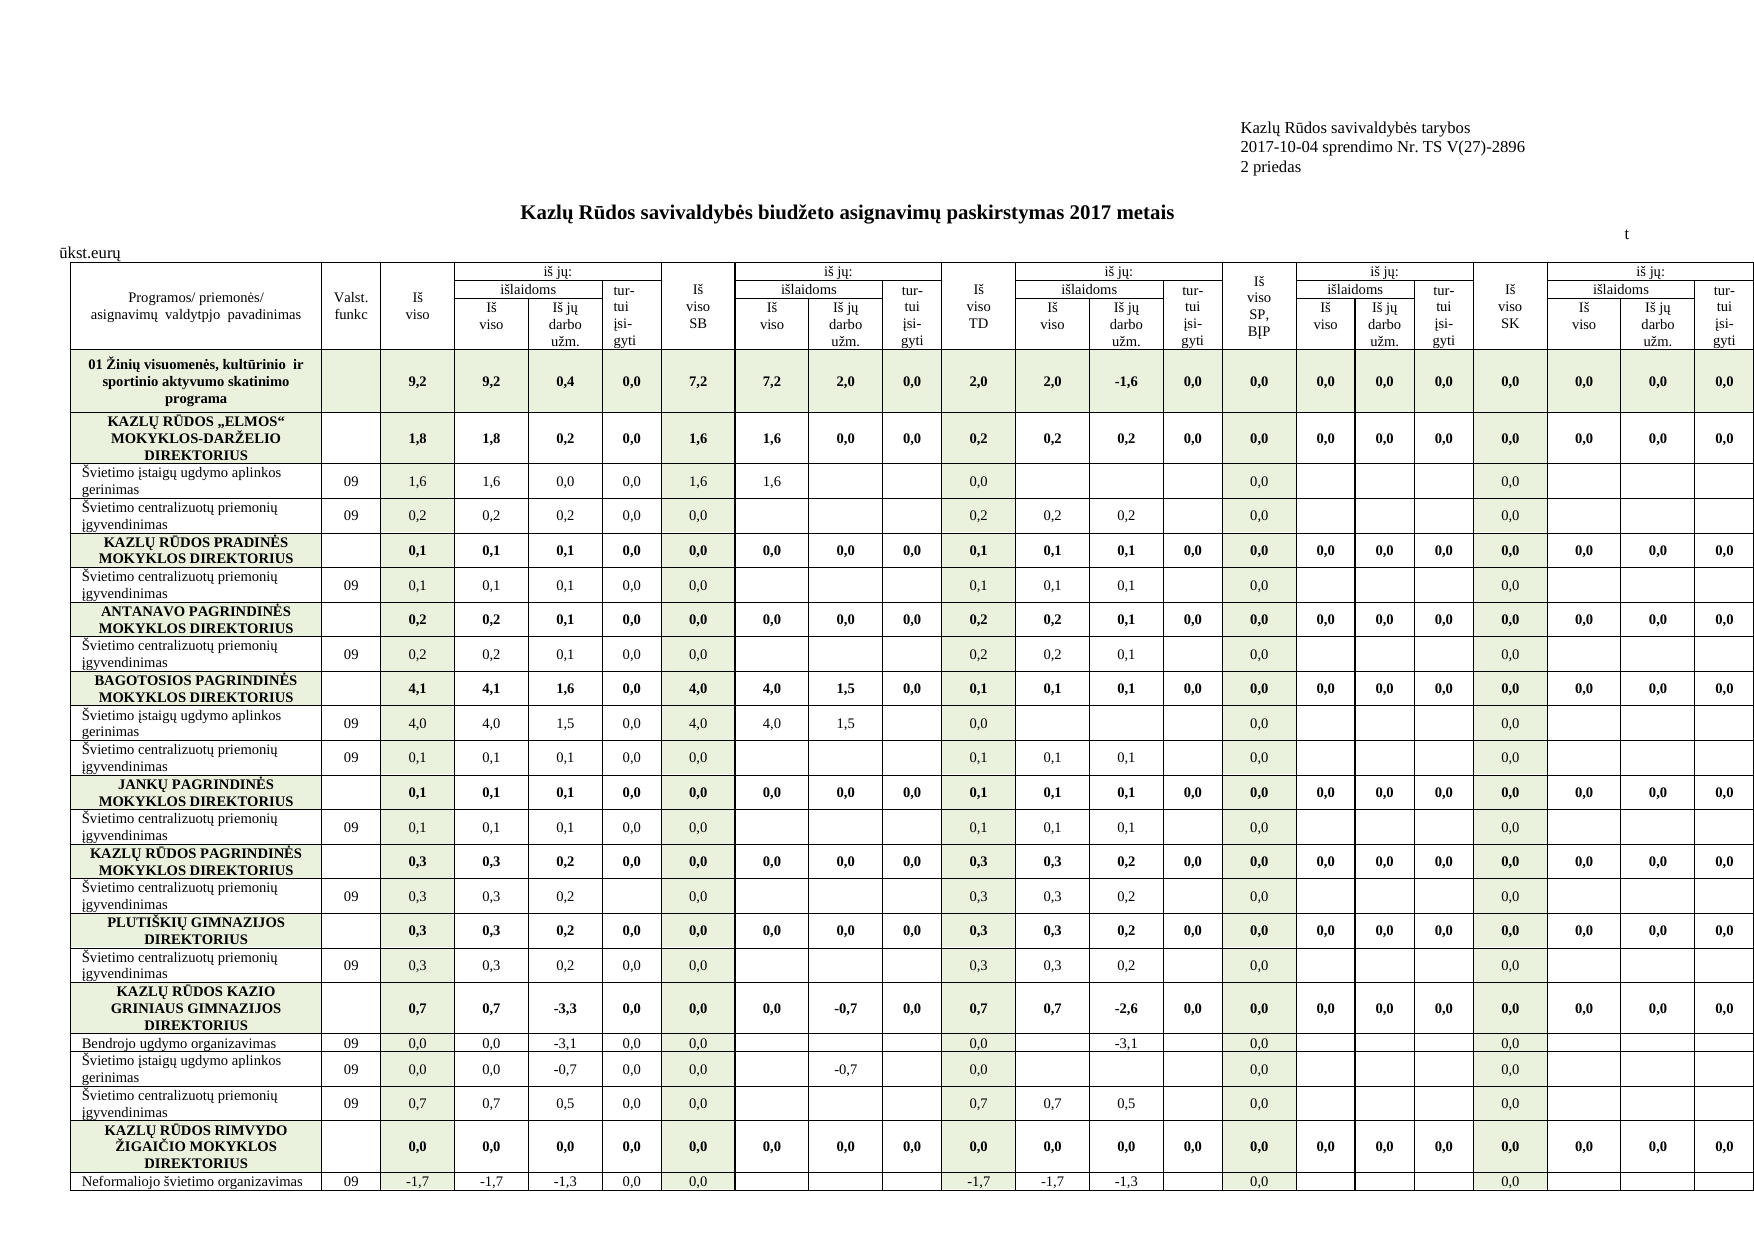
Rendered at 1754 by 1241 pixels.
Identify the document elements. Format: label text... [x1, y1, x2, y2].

table_cell 0,0 [1621, 983, 1694, 1033]
table_cell 0,0 [1474, 706, 1547, 740]
table_cell 2,0 [809, 350, 882, 412]
table_cell 0,0 [1695, 983, 1753, 1033]
table_cell 0,0 [1356, 603, 1414, 636]
table_cell 0,1 [529, 534, 602, 567]
table_cell 0,2 [529, 879, 602, 913]
table_cell 09 [322, 1173, 380, 1189]
table_cell 0,0 [1164, 603, 1222, 636]
table_cell 0,1 [1090, 637, 1163, 671]
text tūkst.eurų [59, 224, 1636, 262]
table_cell 0,3 [942, 879, 1015, 913]
table_cell JANKŲ PAGRINDINĖS MOKYKLOS DIREKTORIUS [71, 776, 321, 809]
table_cell 0,1 [529, 741, 602, 774]
table_cell tur- tui įsi- gyti [1695, 281, 1753, 349]
table_cell 0,0 [1474, 983, 1547, 1033]
table_cell [1016, 1052, 1089, 1086]
table_cell 0,0 [1356, 776, 1414, 809]
table_cell 0,7 [381, 1087, 454, 1120]
table_cell 0,0 [883, 914, 941, 947]
table_cell 0,0 [1621, 534, 1694, 567]
table_cell 0,0 [1164, 1121, 1222, 1172]
table_cell 09 [322, 879, 380, 913]
table_cell [322, 776, 380, 809]
table_cell [809, 637, 882, 671]
table_cell 0,0 [1474, 776, 1547, 809]
table_cell 09 [322, 1034, 380, 1051]
table_cell [1356, 879, 1414, 913]
table_cell 0,0 [1695, 776, 1753, 809]
table_cell 0,2 [529, 914, 602, 947]
table_cell [1415, 810, 1473, 844]
table_cell [322, 350, 380, 412]
table_cell 0,2 [1090, 499, 1163, 532]
table_cell [883, 949, 941, 982]
table_cell 0,2 [529, 499, 602, 532]
table_cell 0,5 [529, 1087, 602, 1120]
table_cell 0,0 [809, 914, 882, 947]
table_header Iš viso SB [662, 263, 734, 349]
table_cell 0,0 [1621, 603, 1694, 636]
table_cell [883, 464, 941, 498]
table_cell 0,0 [736, 534, 808, 567]
table_cell 0,1 [1090, 603, 1163, 636]
table_cell [1695, 879, 1753, 913]
table_cell [1415, 1034, 1473, 1051]
table_cell 4,0 [381, 706, 454, 740]
table_cell išlaidoms [1548, 281, 1694, 298]
table_cell [322, 603, 380, 636]
table_cell Iš jų darbo užm. [1356, 299, 1414, 349]
table_cell [1164, 499, 1222, 532]
table_cell 0,0 [1223, 810, 1296, 844]
table_cell tur- tui įsi- gyti [603, 281, 661, 349]
table_cell 0,0 [1356, 914, 1414, 947]
table_header Iš viso SP, BĮP [1223, 263, 1296, 349]
table_cell 09 [322, 464, 380, 498]
table_cell [736, 879, 808, 913]
table_cell 0,2 [942, 603, 1015, 636]
table_cell 4,0 [736, 706, 808, 740]
table_cell 0,0 [942, 1034, 1015, 1051]
table_cell 4,0 [662, 706, 734, 740]
table_cell 0,1 [1090, 776, 1163, 809]
table_cell [809, 1087, 882, 1120]
table_cell Iš jų darbo užm. [529, 299, 602, 349]
table_cell 4,0 [455, 706, 528, 740]
table_cell 1,5 [809, 672, 882, 705]
table_cell PLUTIŠKIŲ GIMNAZIJOS DIREKTORIUS [71, 914, 321, 947]
table_cell 0,2 [1016, 603, 1089, 636]
table_cell [1016, 706, 1089, 740]
table_cell 0,0 [1474, 1173, 1547, 1189]
table_cell Švietimo įstaigų ugdymo aplinkos gerinimas [71, 464, 321, 498]
table_cell 0,2 [381, 603, 454, 636]
table_cell 0,3 [455, 879, 528, 913]
table_cell 0,0 [809, 776, 882, 809]
table_cell 0,2 [942, 637, 1015, 671]
table_cell [1621, 706, 1694, 740]
table_cell [1164, 637, 1222, 671]
table_header iš jų: [1548, 263, 1753, 280]
table_cell 0,0 [603, 706, 661, 740]
table_cell 0,0 [1474, 741, 1547, 774]
table_cell 09 [322, 741, 380, 774]
table_cell 0,0 [1415, 413, 1473, 463]
table_cell [1621, 568, 1694, 602]
table_cell [883, 741, 941, 774]
table_cell [1164, 741, 1222, 774]
table_cell [736, 1087, 808, 1120]
table_cell [1695, 499, 1753, 532]
table_cell 0,0 [1474, 672, 1547, 705]
table_cell 0,2 [942, 413, 1015, 463]
table_cell 0,7 [381, 983, 454, 1033]
table_cell 0,0 [1223, 983, 1296, 1033]
table_cell išlaidoms [455, 281, 602, 298]
table_cell 0,1 [529, 603, 602, 636]
table_cell [1164, 568, 1222, 602]
table_cell -1,3 [1090, 1173, 1163, 1189]
table_cell 0,0 [603, 1087, 661, 1120]
table_cell 0,0 [603, 464, 661, 498]
table_cell [322, 413, 380, 463]
table_cell 0,3 [942, 949, 1015, 982]
table_cell 0,7 [455, 1087, 528, 1120]
table_cell 0,0 [662, 1121, 734, 1172]
table_cell 0,1 [529, 776, 602, 809]
table_cell [1297, 637, 1354, 671]
table_cell 0,0 [883, 983, 941, 1033]
table_cell 1,5 [529, 706, 602, 740]
table_cell 09 [322, 706, 380, 740]
table_cell [1297, 568, 1354, 602]
table_cell 0,0 [1621, 1121, 1694, 1172]
table_cell 0,0 [883, 350, 941, 412]
table_cell 0,0 [942, 464, 1015, 498]
table_cell [883, 1052, 941, 1086]
table_cell [1548, 1173, 1620, 1189]
table_cell [1621, 949, 1694, 982]
table_cell 0,0 [1474, 413, 1547, 463]
table_cell Iš viso [1548, 299, 1620, 349]
table_cell 0,0 [1415, 776, 1473, 809]
table_cell 09 [322, 949, 380, 982]
table_cell 0,1 [381, 568, 454, 602]
table_cell 0,0 [1474, 568, 1547, 602]
table_cell [1356, 1173, 1414, 1189]
table_cell 0,0 [603, 1034, 661, 1051]
table_cell 0,1 [1090, 741, 1163, 774]
table_cell 0,0 [1223, 464, 1296, 498]
table_cell 0,1 [1016, 672, 1089, 705]
table_cell 0,1 [942, 534, 1015, 567]
table_cell 0,0 [1164, 350, 1222, 412]
table_cell 0,0 [1164, 776, 1222, 809]
table_cell 0,0 [883, 845, 941, 878]
table_cell 0,0 [1695, 1121, 1753, 1172]
table_cell 0,0 [1474, 534, 1547, 567]
table_cell [809, 879, 882, 913]
table_cell 0,0 [529, 464, 602, 498]
table_cell 0,0 [1297, 672, 1354, 705]
table_cell [322, 914, 380, 947]
table_cell KAZLŲ RŪDOS KAZIO GRINIAUS GIMNAZIJOS DIREKTORIUS [71, 983, 321, 1033]
table_cell 0,0 [1695, 413, 1753, 463]
table_cell Švietimo įstaigų ugdymo aplinkos gerinimas [71, 706, 321, 740]
table_cell -1,7 [381, 1173, 454, 1189]
table_header Iš viso TD [942, 263, 1015, 349]
table_cell [736, 741, 808, 774]
text Kazlų Rūdos savivaldybės biudžeto asignavimų paskirstymas 2017 metais [59, 200, 1636, 224]
table_cell 0,0 [1415, 672, 1473, 705]
table_cell [1297, 810, 1354, 844]
table_cell 0,0 [1223, 637, 1296, 671]
table_cell 0,0 [1016, 1121, 1089, 1172]
table_cell 0,0 [1548, 983, 1620, 1033]
table_cell 0,0 [662, 568, 734, 602]
table_cell [1164, 1087, 1222, 1120]
table_cell 0,0 [809, 413, 882, 463]
table_cell 0,0 [1695, 914, 1753, 947]
table_cell 0,0 [662, 1034, 734, 1051]
table_cell [1695, 464, 1753, 498]
table_cell 0,0 [1223, 776, 1296, 809]
table_cell 0,1 [942, 568, 1015, 602]
table_cell [1297, 949, 1354, 982]
table_cell [603, 879, 661, 913]
table_cell 1,6 [529, 672, 602, 705]
table_cell 0,0 [603, 845, 661, 878]
table_cell [1548, 568, 1620, 602]
table_cell 0,1 [455, 810, 528, 844]
table_cell 0,1 [1016, 568, 1089, 602]
table_cell [1695, 741, 1753, 774]
table_cell [1548, 741, 1620, 774]
table_cell 09 [322, 810, 380, 844]
table_cell [1164, 1173, 1222, 1189]
table_cell [1415, 568, 1473, 602]
table_cell [1356, 1087, 1414, 1120]
table_cell 0,0 [603, 1121, 661, 1172]
table_cell 0,3 [942, 914, 1015, 947]
table_cell [1548, 879, 1620, 913]
table_cell [1164, 879, 1222, 913]
table_cell 0,0 [1548, 1121, 1620, 1172]
table_cell [1415, 879, 1473, 913]
table_cell 0,0 [603, 603, 661, 636]
table_cell 0,0 [662, 741, 734, 774]
table_cell [1415, 464, 1473, 498]
table_cell 0,0 [1474, 1034, 1547, 1051]
table_cell Iš jų darbo užm. [1090, 299, 1163, 349]
table_cell 0,2 [455, 603, 528, 636]
table_cell [883, 879, 941, 913]
table_cell 0,7 [1016, 1087, 1089, 1120]
table_cell 0,0 [1356, 413, 1414, 463]
table_cell [883, 706, 941, 740]
table_cell 0,0 [1474, 603, 1547, 636]
table_cell [1297, 741, 1354, 774]
table_cell 0,0 [662, 810, 734, 844]
table_cell 1,6 [736, 464, 808, 498]
table_cell [736, 499, 808, 532]
table_cell 0,0 [1297, 845, 1354, 878]
table_cell -1,3 [529, 1173, 602, 1189]
table_cell 0,0 [1415, 914, 1473, 947]
table_cell 0,0 [1297, 983, 1354, 1033]
table_cell [883, 810, 941, 844]
table_cell 0,0 [603, 637, 661, 671]
table_cell 0,0 [603, 499, 661, 532]
table_cell [736, 810, 808, 844]
table_cell 0,0 [1621, 672, 1694, 705]
table_cell 0,0 [1474, 464, 1547, 498]
table_cell -0,7 [809, 983, 882, 1033]
table_cell 0,0 [603, 350, 661, 412]
table_cell 0,0 [1474, 1087, 1547, 1120]
table_cell [1415, 949, 1473, 982]
table_cell 0,0 [1164, 914, 1222, 947]
table_header iš jų: [455, 263, 661, 280]
table_cell 0,0 [1297, 350, 1354, 412]
table_cell [809, 568, 882, 602]
table_cell [736, 1052, 808, 1086]
table_cell [1164, 1034, 1222, 1051]
table_header Valst. funkc [322, 263, 380, 349]
table_cell 0,0 [1695, 672, 1753, 705]
table_header iš jų: [1297, 263, 1473, 280]
table_cell [1621, 879, 1694, 913]
table_cell [1621, 810, 1694, 844]
table_cell [1621, 464, 1694, 498]
table_cell 0,0 [603, 413, 661, 463]
table_cell 0,0 [883, 672, 941, 705]
table_cell 0,0 [603, 776, 661, 809]
table_cell Švietimo centralizuotų priemonių įgyvendinimas [71, 1087, 321, 1120]
table_cell 0,0 [603, 949, 661, 982]
table_cell 9,2 [381, 350, 454, 412]
table_cell [1695, 1052, 1753, 1086]
table_cell [883, 637, 941, 671]
table_cell 4,0 [662, 672, 734, 705]
table_cell 0,0 [662, 1173, 734, 1189]
table_cell 0,2 [942, 499, 1015, 532]
table_cell 0,0 [736, 603, 808, 636]
table_cell 0,0 [1164, 413, 1222, 463]
table_cell 0,1 [529, 568, 602, 602]
table_cell 0,0 [736, 983, 808, 1033]
table_cell [1164, 810, 1222, 844]
table_cell -3,1 [1090, 1034, 1163, 1051]
table_cell [1297, 1173, 1354, 1189]
table_cell [1415, 706, 1473, 740]
table_cell 0,0 [1297, 603, 1354, 636]
table_cell [1548, 1087, 1620, 1120]
table_cell [1356, 949, 1414, 982]
table_cell 0,0 [1621, 350, 1694, 412]
table_cell 0,2 [529, 845, 602, 878]
table_cell 0,0 [662, 776, 734, 809]
table_cell KAZLŲ RŪDOS „ELMOS“ MOKYKLOS-DARŽELIO DIREKTORIUS [71, 413, 321, 463]
table_cell 0,3 [1016, 879, 1089, 913]
table_cell 0,0 [662, 879, 734, 913]
table_cell [1356, 499, 1414, 532]
table_cell 09 [322, 1052, 380, 1086]
table_cell 0,0 [1223, 845, 1296, 878]
table_cell [1695, 706, 1753, 740]
table_cell 0,0 [809, 603, 882, 636]
table_cell [809, 1034, 882, 1051]
table_cell 0,0 [809, 845, 882, 878]
table_cell 0,0 [1297, 776, 1354, 809]
table_cell 0,0 [1548, 413, 1620, 463]
table_cell 0,0 [1223, 1052, 1296, 1086]
table_cell tur- tui įsi- gyti [1164, 281, 1222, 349]
table_cell [1548, 706, 1620, 740]
table_cell 0,0 [662, 499, 734, 532]
table_cell BAGOTOSIOS PAGRINDINĖS MOKYKLOS DIREKTORIUS [71, 672, 321, 705]
table_cell [1695, 1087, 1753, 1120]
table_cell [1695, 568, 1753, 602]
table_cell 0,0 [1415, 845, 1473, 878]
table_cell 0,0 [1356, 845, 1414, 878]
table_cell 0,0 [662, 603, 734, 636]
table_cell [1548, 949, 1620, 982]
table_cell 0,0 [883, 603, 941, 636]
table_cell [1621, 1173, 1694, 1189]
table_cell 0,0 [1223, 534, 1296, 567]
table_cell Švietimo įstaigų ugdymo aplinkos gerinimas [71, 1052, 321, 1086]
table_cell [883, 1173, 941, 1189]
table_cell 0,0 [1223, 499, 1296, 532]
text 2 priedas [916, 156, 1636, 176]
table_cell [1695, 1034, 1753, 1051]
table_cell [322, 1121, 380, 1172]
table_cell 0,0 [1356, 350, 1414, 412]
table_cell Iš viso [455, 299, 528, 349]
table_cell 0,0 [1474, 1052, 1547, 1086]
table_cell [1415, 637, 1473, 671]
table_cell [1297, 1087, 1354, 1120]
table_header Iš viso [381, 263, 454, 349]
table_cell 1,6 [736, 413, 808, 463]
table_cell Švietimo centralizuotų priemonių įgyvendinimas [71, 879, 321, 913]
table_cell Švietimo centralizuotų priemonių įgyvendinimas [71, 741, 321, 774]
table_cell 0,2 [1090, 914, 1163, 947]
table_cell 0,0 [1621, 776, 1694, 809]
table_cell KAZLŲ RŪDOS RIMVYDO ŽIGAIČIO MOKYKLOS DIREKTORIUS [71, 1121, 321, 1172]
table_cell tur- tui įsi- gyti [1415, 281, 1473, 349]
table_cell 0,0 [1223, 350, 1296, 412]
table_cell [809, 1173, 882, 1189]
table_cell [1548, 464, 1620, 498]
table_cell 0,0 [1474, 879, 1547, 913]
table_cell 01 Žinių visuomenės, kultūrinio ir sportinio aktyvumo skatinimo programa [71, 350, 321, 412]
table_cell Neformaliojo švietimo organizavimas [71, 1173, 321, 1189]
table_cell 0,1 [529, 637, 602, 671]
table_cell 0,1 [1016, 810, 1089, 844]
table_cell 0,3 [1016, 914, 1089, 947]
table_cell [1621, 741, 1694, 774]
table_cell 0,1 [455, 776, 528, 809]
table_cell [809, 810, 882, 844]
table_cell 0,0 [1415, 1121, 1473, 1172]
table_cell [736, 949, 808, 982]
table_cell [1090, 1052, 1163, 1086]
table_cell 0,2 [1016, 499, 1089, 532]
table_cell 0,0 [1695, 603, 1753, 636]
table_cell 0,2 [381, 637, 454, 671]
table_cell 0,0 [662, 1052, 734, 1086]
table_cell [1356, 741, 1414, 774]
table_cell 0,0 [455, 1121, 528, 1172]
table_cell 0,0 [1297, 1121, 1354, 1172]
table_cell 0,0 [1695, 350, 1753, 412]
table_cell 0,0 [662, 949, 734, 982]
table_cell 0,0 [1356, 983, 1414, 1033]
table_cell 0,3 [381, 949, 454, 982]
table_cell [1090, 706, 1163, 740]
table_cell [1164, 706, 1222, 740]
table_cell [1297, 706, 1354, 740]
table_cell 0,0 [1356, 672, 1414, 705]
table_cell 0,0 [662, 983, 734, 1033]
table_cell 0,1 [942, 741, 1015, 774]
table_cell [1356, 568, 1414, 602]
table_cell 0,0 [529, 1121, 602, 1172]
table_cell 0,0 [1164, 672, 1222, 705]
table_cell 0,0 [1164, 845, 1222, 878]
table_cell [1297, 464, 1354, 498]
table_cell 0,0 [942, 1121, 1015, 1172]
table_cell 0,2 [455, 499, 528, 532]
table_cell 0,0 [736, 776, 808, 809]
table_cell 0,0 [1548, 776, 1620, 809]
table_cell [1548, 1034, 1620, 1051]
table_cell 0,2 [1090, 879, 1163, 913]
table_cell išlaidoms [1016, 281, 1163, 298]
table_cell 0,0 [1415, 350, 1473, 412]
table_cell 7,2 [736, 350, 808, 412]
table_cell [1356, 1052, 1414, 1086]
table_cell [1621, 1087, 1694, 1120]
table_cell 0,1 [455, 534, 528, 567]
table_cell 0,1 [942, 672, 1015, 705]
table_cell 0,2 [529, 949, 602, 982]
table_cell [1356, 810, 1414, 844]
table_cell 0,0 [1356, 534, 1414, 567]
table_cell 0,1 [1016, 776, 1089, 809]
table_cell [1297, 1052, 1354, 1086]
table_cell [1297, 879, 1354, 913]
table_cell 0,3 [381, 914, 454, 947]
table_cell 0,0 [1356, 1121, 1414, 1172]
table_cell Švietimo centralizuotų priemonių įgyvendinimas [71, 499, 321, 532]
table_cell 0,1 [1016, 534, 1089, 567]
table_cell Iš viso [736, 299, 808, 349]
table_cell 1,8 [455, 413, 528, 463]
table_cell 0,0 [662, 1087, 734, 1120]
table_cell 0,0 [662, 845, 734, 878]
table_cell 0,5 [1090, 1087, 1163, 1120]
table_cell [736, 568, 808, 602]
table_cell 0,1 [1090, 672, 1163, 705]
table_cell [1016, 464, 1089, 498]
table_cell 0,0 [1223, 413, 1296, 463]
table_cell ANTANAVO PAGRINDINĖS MOKYKLOS DIREKTORIUS [71, 603, 321, 636]
table_cell [1621, 637, 1694, 671]
table_cell KAZLŲ RŪDOS PRADINĖS MOKYKLOS DIREKTORIUS [71, 534, 321, 567]
table_cell 0,1 [1090, 534, 1163, 567]
table_cell 0,0 [809, 1121, 882, 1172]
table_cell [1415, 1052, 1473, 1086]
table_cell -0,7 [809, 1052, 882, 1086]
table_cell 0,1 [942, 810, 1015, 844]
table_cell 0,0 [381, 1121, 454, 1172]
table_cell [883, 1087, 941, 1120]
table_cell -3,3 [529, 983, 602, 1033]
table_header iš jų: [736, 263, 941, 280]
table_cell 0,1 [381, 776, 454, 809]
table_cell Bendrojo ugdymo organizavimas [71, 1034, 321, 1051]
table_cell 0,0 [1695, 845, 1753, 878]
table_cell [1164, 949, 1222, 982]
table_cell 0,0 [1297, 914, 1354, 947]
table_cell 7,2 [662, 350, 734, 412]
table_cell 0,3 [455, 949, 528, 982]
table_cell [1415, 499, 1473, 532]
table_cell 0,0 [1090, 1121, 1163, 1172]
table_cell 0,2 [1016, 637, 1089, 671]
table_cell išlaidoms [736, 281, 882, 298]
table_cell 0,3 [455, 914, 528, 947]
table_cell 0,0 [736, 914, 808, 947]
table_cell [1415, 1173, 1473, 1189]
table_cell 9,2 [455, 350, 528, 412]
table_cell [322, 845, 380, 878]
table_cell [1548, 1052, 1620, 1086]
table_cell 0,2 [381, 499, 454, 532]
table_cell 1,6 [662, 464, 734, 498]
table_cell 0,0 [1621, 914, 1694, 947]
table_cell [1621, 1052, 1694, 1086]
table_cell [1548, 810, 1620, 844]
table_cell 0,2 [1016, 413, 1089, 463]
table_cell 0,0 [603, 983, 661, 1033]
table_cell 4,0 [736, 672, 808, 705]
table_cell Iš viso [1297, 299, 1354, 349]
table_cell 1,5 [809, 706, 882, 740]
table_cell [809, 949, 882, 982]
table_cell 0,0 [1415, 534, 1473, 567]
table_cell [736, 637, 808, 671]
table_cell 0,0 [942, 706, 1015, 740]
table_cell 0,1 [455, 568, 528, 602]
table_cell 0,0 [1474, 350, 1547, 412]
table_cell 0,0 [662, 914, 734, 947]
table_cell 0,0 [883, 1121, 941, 1172]
table_cell išlaidoms [1297, 281, 1414, 298]
table_cell 0,0 [1548, 672, 1620, 705]
table_cell 0,0 [1548, 603, 1620, 636]
table_cell KAZLŲ RŪDOS PAGRINDINĖS MOKYKLOS DIREKTORIUS [71, 845, 321, 878]
table_cell [736, 1173, 808, 1189]
table_cell 2,0 [942, 350, 1015, 412]
table_cell 0,0 [1474, 499, 1547, 532]
table_cell 0,0 [1297, 413, 1354, 463]
table_cell tur- tui įsi- gyti [883, 281, 941, 349]
text Kazlų Rūdos savivaldybės tarybos [916, 118, 1636, 137]
table_cell 0,0 [603, 1173, 661, 1189]
table_cell 0,7 [455, 983, 528, 1033]
table_cell Iš jų darbo užm. [1621, 299, 1694, 349]
table_cell [1695, 810, 1753, 844]
table_cell 1,6 [662, 413, 734, 463]
table_cell Švietimo centralizuotų priemonių įgyvendinimas [71, 568, 321, 602]
table_cell 0,0 [1223, 949, 1296, 982]
table_cell [1695, 1173, 1753, 1189]
table_cell 0,0 [1223, 672, 1296, 705]
table_cell 0,0 [1223, 1121, 1296, 1172]
table_cell 0,0 [1415, 983, 1473, 1033]
table_cell 0,0 [603, 810, 661, 844]
table_cell 0,1 [381, 810, 454, 844]
table_cell 09 [322, 637, 380, 671]
table_cell 0,0 [1621, 845, 1694, 878]
table_cell [1621, 1034, 1694, 1051]
table_cell 0,0 [1223, 741, 1296, 774]
table_header Programos/ priemonės/ asignavimų valdytpjo pavadinimas [71, 263, 321, 349]
table_cell 0,0 [381, 1034, 454, 1051]
table_cell 0,7 [942, 1087, 1015, 1120]
table_cell 1,6 [455, 464, 528, 498]
table_cell [322, 983, 380, 1033]
table_cell [736, 1034, 808, 1051]
table_cell [1695, 949, 1753, 982]
table_cell [1016, 1034, 1089, 1051]
table_cell 0,0 [736, 1121, 808, 1172]
table_cell [883, 568, 941, 602]
table_cell Švietimo centralizuotų priemonių įgyvendinimas [71, 637, 321, 671]
table_cell [1415, 741, 1473, 774]
table_cell 0,1 [529, 810, 602, 844]
table_cell [1297, 499, 1354, 532]
table_cell 0,1 [1090, 568, 1163, 602]
table_cell [1297, 1034, 1354, 1051]
table_cell 0,0 [1223, 914, 1296, 947]
table_cell Iš jų darbo užm. [809, 299, 882, 349]
table_cell 0,0 [1415, 603, 1473, 636]
table_cell 0,0 [1164, 983, 1222, 1033]
table_header Iš viso SK [1474, 263, 1547, 349]
table_cell 0,0 [455, 1052, 528, 1086]
table_cell -1,7 [455, 1173, 528, 1189]
table_cell 0,0 [1474, 949, 1547, 982]
table_cell [322, 534, 380, 567]
table_cell 0,3 [381, 845, 454, 878]
table_cell 0,7 [942, 983, 1015, 1033]
table_cell [1356, 1034, 1414, 1051]
table_cell 0,1 [1016, 741, 1089, 774]
table_cell 0,0 [1474, 1121, 1547, 1172]
table_cell 0,0 [1474, 914, 1547, 947]
table_cell [883, 1034, 941, 1051]
table_cell 0,0 [736, 845, 808, 878]
table_cell 0,0 [1548, 350, 1620, 412]
table_cell [322, 672, 380, 705]
table_cell 09 [322, 499, 380, 532]
table_cell [1356, 464, 1414, 498]
table_cell [1356, 637, 1414, 671]
table_cell [1695, 637, 1753, 671]
table_cell 0,0 [1297, 534, 1354, 567]
table_cell 0,2 [1090, 413, 1163, 463]
table_cell 0,0 [883, 534, 941, 567]
table_cell [1548, 637, 1620, 671]
table_cell 0,0 [603, 672, 661, 705]
table_cell [1548, 499, 1620, 532]
table_cell 0,0 [1223, 568, 1296, 602]
table_cell 0,0 [1223, 1173, 1296, 1189]
table_cell [1164, 464, 1222, 498]
table_cell 0,0 [883, 413, 941, 463]
table_cell 0,1 [1090, 810, 1163, 844]
table_cell 1,6 [381, 464, 454, 498]
table_cell Švietimo centralizuotų priemonių įgyvendinimas [71, 810, 321, 844]
table_cell 0,0 [455, 1034, 528, 1051]
table_cell [883, 499, 941, 532]
table_cell -1,7 [1016, 1173, 1089, 1189]
table_cell 09 [322, 568, 380, 602]
table_cell 4,1 [455, 672, 528, 705]
table_cell 0,2 [455, 637, 528, 671]
table_cell -1,7 [942, 1173, 1015, 1189]
table_cell 0,3 [1016, 949, 1089, 982]
table_cell 0,0 [603, 1052, 661, 1086]
table_cell 0,0 [1223, 1034, 1296, 1051]
table_cell 0,0 [1548, 534, 1620, 567]
table_cell -2,6 [1090, 983, 1163, 1033]
table_cell [1164, 1052, 1222, 1086]
table_cell -1,6 [1090, 350, 1163, 412]
table_cell 0,1 [455, 741, 528, 774]
table_cell Švietimo centralizuotų priemonių įgyvendinimas [71, 949, 321, 982]
table_cell 0,0 [662, 534, 734, 567]
table_cell 0,0 [1164, 534, 1222, 567]
table_cell 0,3 [381, 879, 454, 913]
table_cell 0,0 [1621, 413, 1694, 463]
table_cell 0,0 [1223, 1087, 1296, 1120]
table_cell [1415, 1087, 1473, 1120]
table_cell 0,1 [942, 776, 1015, 809]
table_cell 0,0 [1223, 879, 1296, 913]
table_cell 0,0 [662, 637, 734, 671]
table_cell 0,2 [529, 413, 602, 463]
table_cell -3,1 [529, 1034, 602, 1051]
table_cell 0,0 [603, 534, 661, 567]
table_cell -0,7 [529, 1052, 602, 1086]
table_cell 4,1 [381, 672, 454, 705]
table_cell 0,3 [455, 845, 528, 878]
table_cell 0,0 [1548, 914, 1620, 947]
table_cell 2,0 [1016, 350, 1089, 412]
table_cell 0,0 [1474, 845, 1547, 878]
table_cell 09 [322, 1087, 380, 1120]
table_cell Iš viso [1016, 299, 1089, 349]
table_cell 0,3 [942, 845, 1015, 878]
table_cell 0,0 [603, 914, 661, 947]
table_cell 0,0 [1223, 706, 1296, 740]
table_cell 0,3 [1016, 845, 1089, 878]
table_cell 0,7 [1016, 983, 1089, 1033]
table_cell 0,0 [809, 534, 882, 567]
table_cell [1356, 706, 1414, 740]
table_cell 1,8 [381, 413, 454, 463]
table_cell [809, 464, 882, 498]
text 2017-10-04 sprendimo Nr. TS V(27)-2896 [916, 137, 1636, 156]
table_cell 0,0 [603, 741, 661, 774]
table_cell 0,0 [1695, 534, 1753, 567]
table_cell 0,0 [381, 1052, 454, 1086]
table_cell 0,2 [1090, 845, 1163, 878]
table_cell [1090, 464, 1163, 498]
table_header iš jų: [1016, 263, 1222, 280]
table_cell 0,0 [1474, 810, 1547, 844]
table_cell 0,4 [529, 350, 602, 412]
table_cell 0,0 [603, 568, 661, 602]
table_cell 0,1 [381, 534, 454, 567]
table_cell 0,0 [1223, 603, 1296, 636]
table_cell 0,2 [1090, 949, 1163, 982]
table_cell [809, 741, 882, 774]
table_cell 0,0 [1548, 845, 1620, 878]
table_cell 0,0 [942, 1052, 1015, 1086]
table_cell 0,0 [1474, 637, 1547, 671]
table_cell [809, 499, 882, 532]
table_cell 0,1 [381, 741, 454, 774]
table_cell [1621, 499, 1694, 532]
table_cell 0,0 [883, 776, 941, 809]
